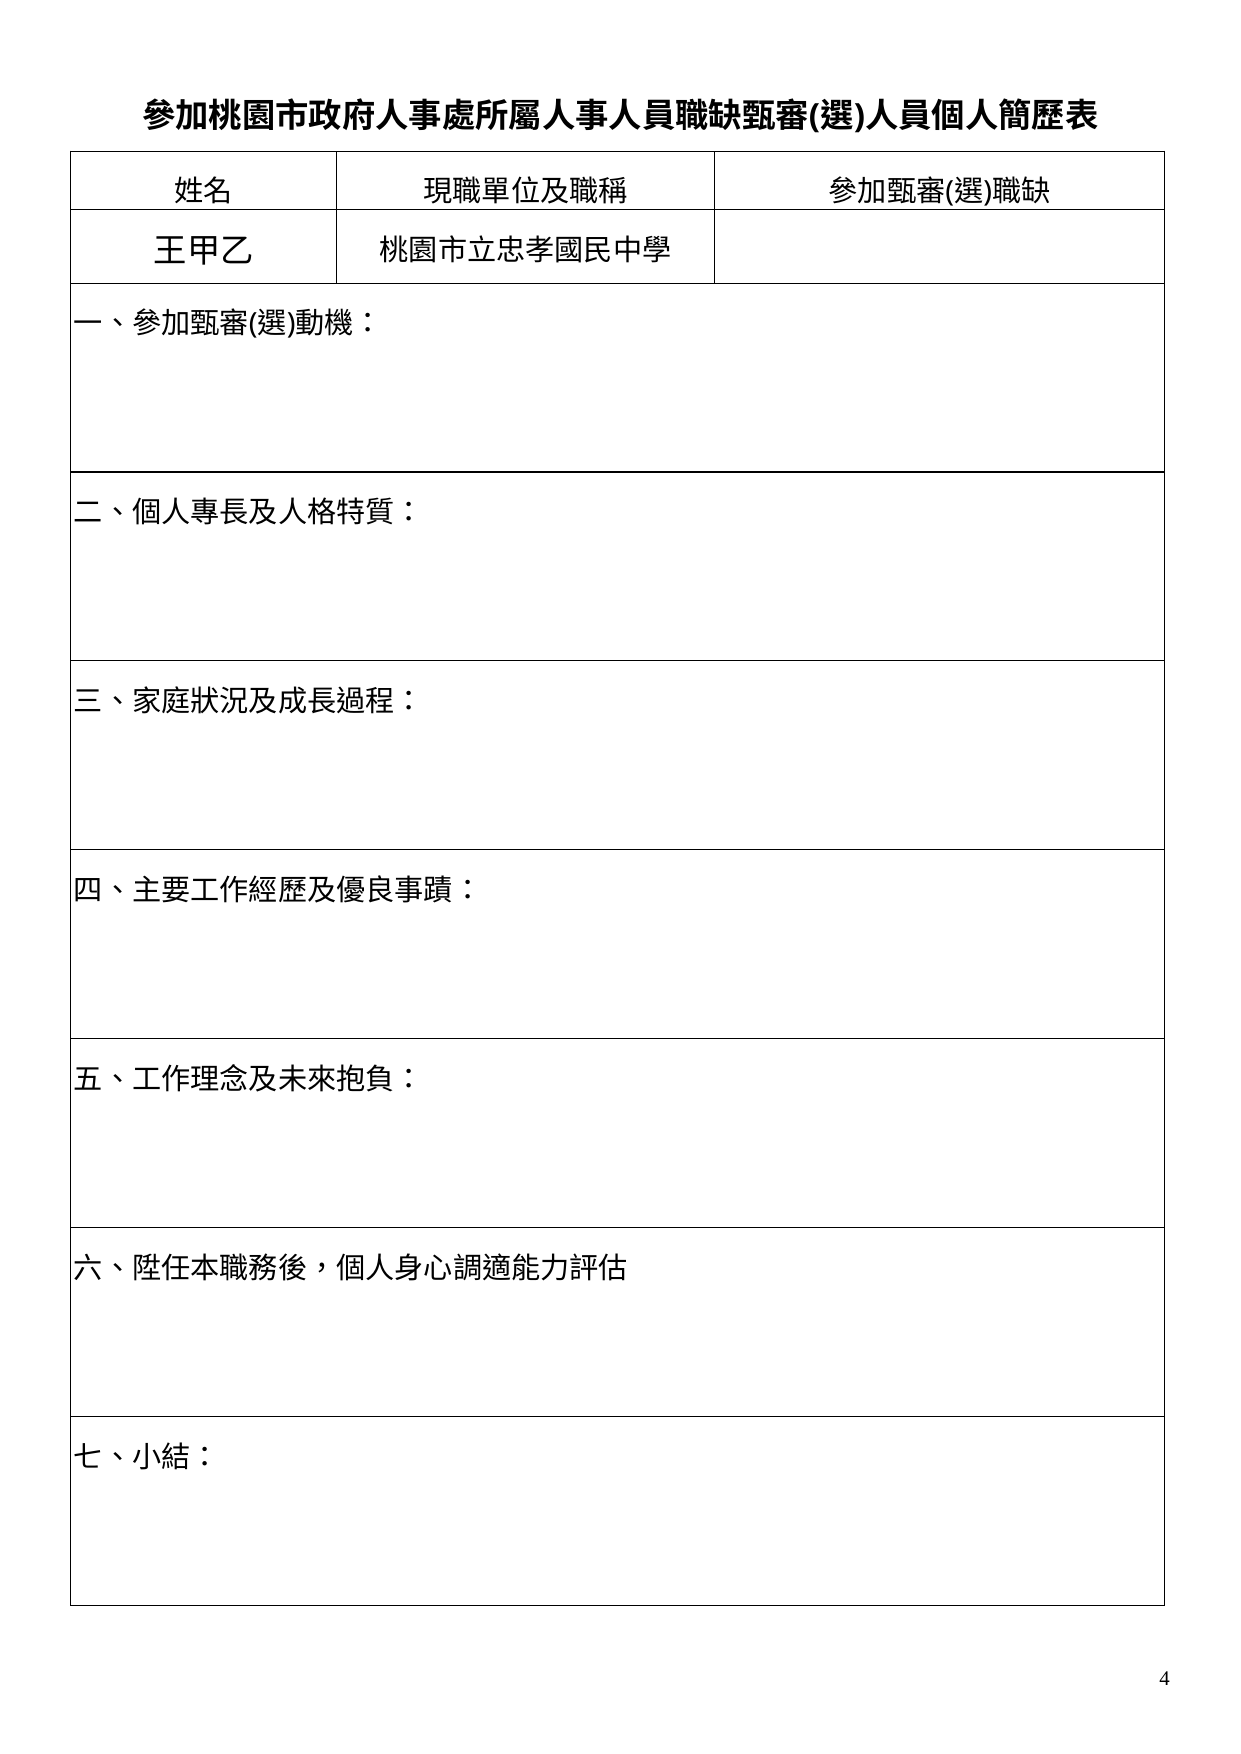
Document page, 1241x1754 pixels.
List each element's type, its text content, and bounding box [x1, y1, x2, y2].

table_cell 六、陞任本職務後，個人身心調適能力評估 [71, 1228, 1164, 1416]
table_cell 桃園市立忠孝國民中學 人事室主任 [337, 210, 714, 282]
table_cell 五、工作理念及未來抱負： [71, 1039, 1164, 1227]
table_cell [715, 210, 1164, 282]
text 參加桃園市政府人事處所屬人事人員職缺甄審(選)人員個人簡歷表 [71, 76, 1169, 151]
table_header 參加甄審(選)職缺 [715, 152, 1164, 209]
table_header 姓名 [71, 152, 336, 209]
table_cell 一、參加甄審(選)動機： [71, 284, 1164, 471]
table_cell 七、小結： [71, 1417, 1164, 1605]
table_cell 王甲乙 [71, 210, 336, 282]
table_cell 二、個人專長及人格特質： [71, 473, 1164, 660]
table_header 現職單位及職稱 [337, 152, 714, 209]
table_cell 三、家庭狀況及成長過程： [71, 661, 1164, 849]
table_cell 四、主要工作經歷及優良事蹟： [71, 850, 1164, 1038]
